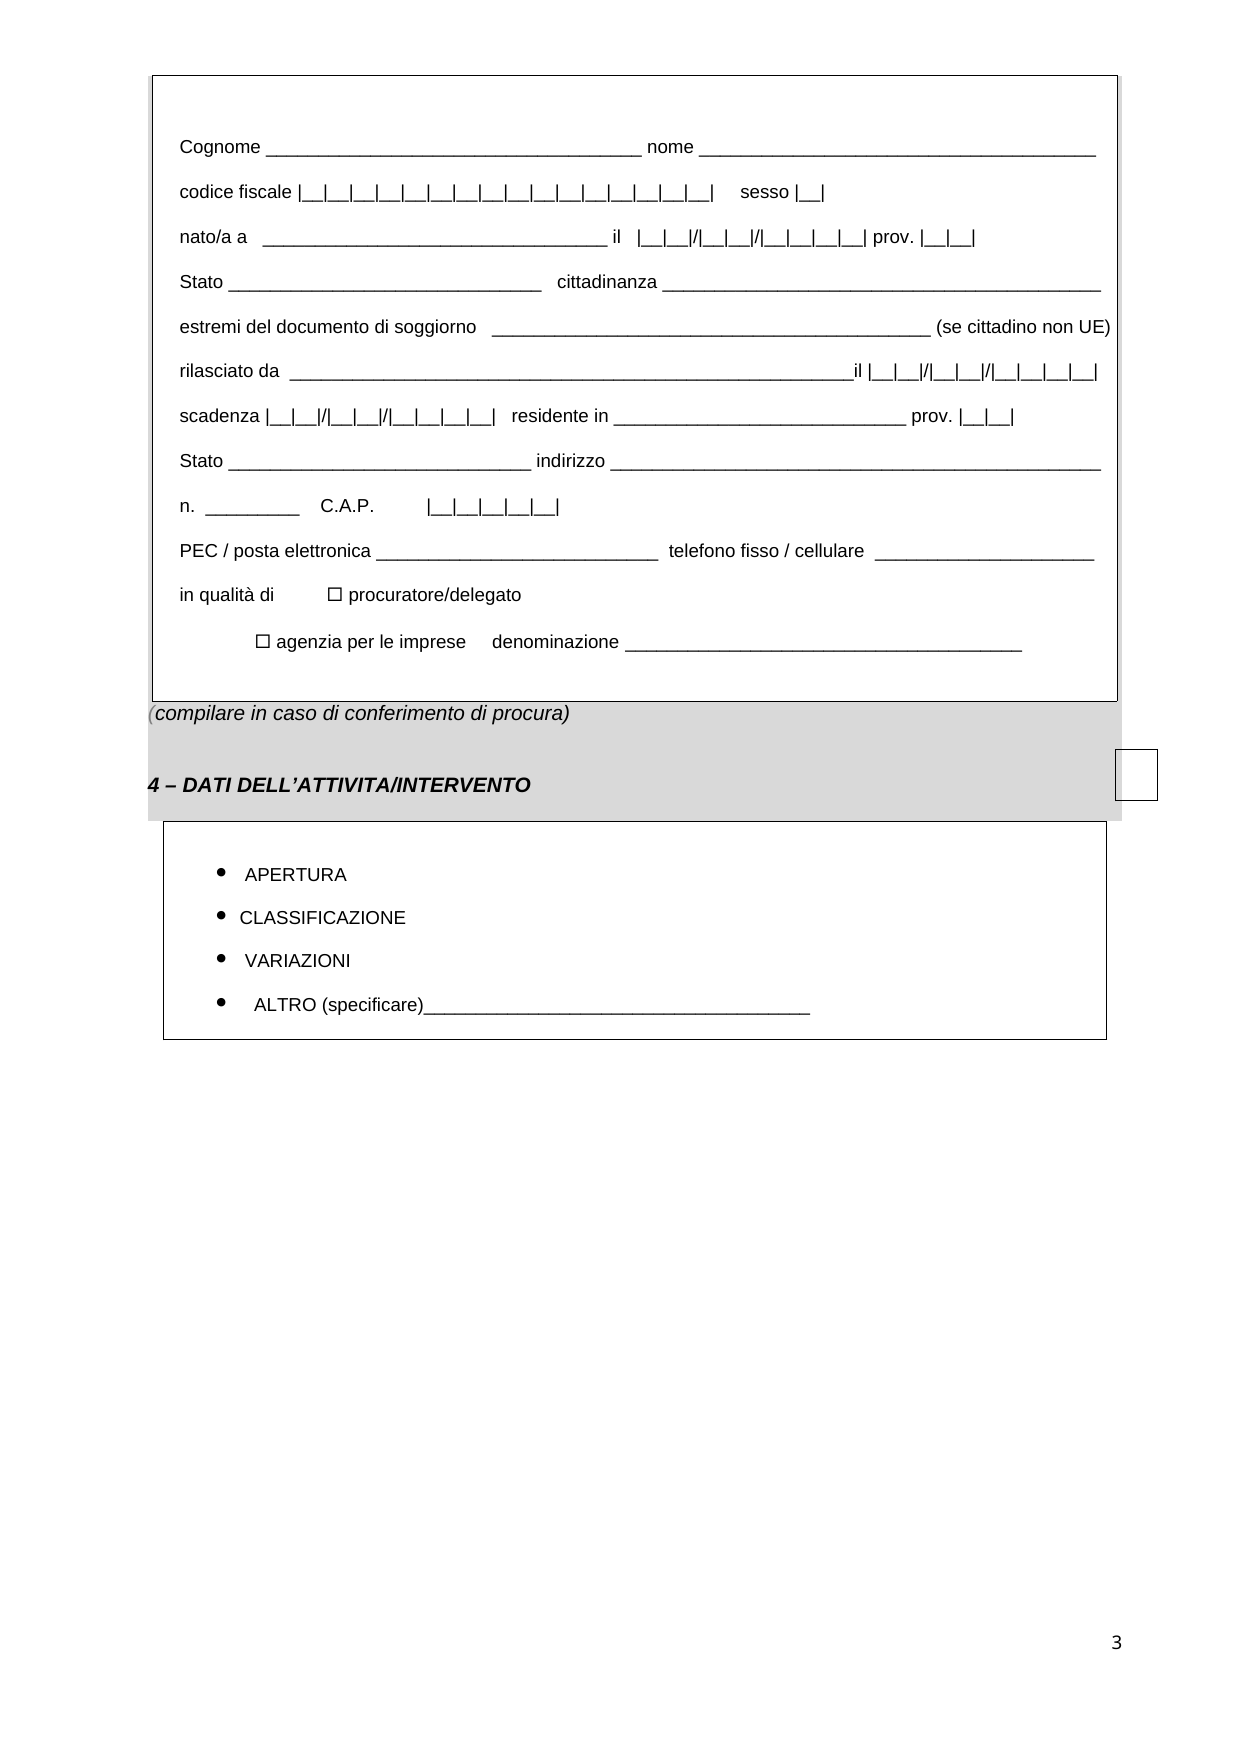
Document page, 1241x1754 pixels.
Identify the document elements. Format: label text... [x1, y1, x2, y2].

table_cell [1122, 801, 1127, 1040]
table_cell 4 – DATI DELL’ATTIVITA/INTERVENTO  APERTURA  CLASSIFICAZIONE  VARIAZIONI   ALTRO (specificare)_____________________________________ [148, 821, 163, 1040]
table_cell [1122, 75, 1127, 749]
table_cell 4 – DATI DELL’ATTIVITA/INTERVENTO  APERTURA  CLASSIFICAZIONE  VARIAZIONI   ALTRO (specificare)_____________________________________ [164, 822, 1106, 1039]
table_header Cognome ____________________________________ nome ______________________________________ codice fiscale |__|__|__|__|__|__|__|__|__|__|__|__|__|__|__|__| sesso |__| nato/a a _________________________________ il |__|__|/|__|__|/|__|__|__|__| prov. |__|__| Stato ______________________________ cittadinanza __________________________________________ estremi del documento di soggiorno __________________________________________ (se cittadino non UE) rilasciato da ______________________________________________________il |__|__|/|__|__|/|__|__|__|__| scadenza |__|__|/|__|__|/|__|__|__|__| residente in ____________________________ prov. |__|__| Stato _____________________________ indirizzo _______________________________________________ n. _________ C.A.P. |__|__|__|__|__| PEC / posta elettronica ___________________________ telefono fisso / cellulare _____________________ in qualità di  procuratore/delegato  agenzia per le imprese denominazione ______________________________________ [153, 102, 1117, 700]
table_cell [1122, 750, 1127, 800]
table_cell 4 – DATI DELL’ATTIVITA/INTERVENTO  APERTURA  CLASSIFICAZIONE  VARIAZIONI   ALTRO (specificare)_____________________________________ [1107, 821, 1122, 1040]
